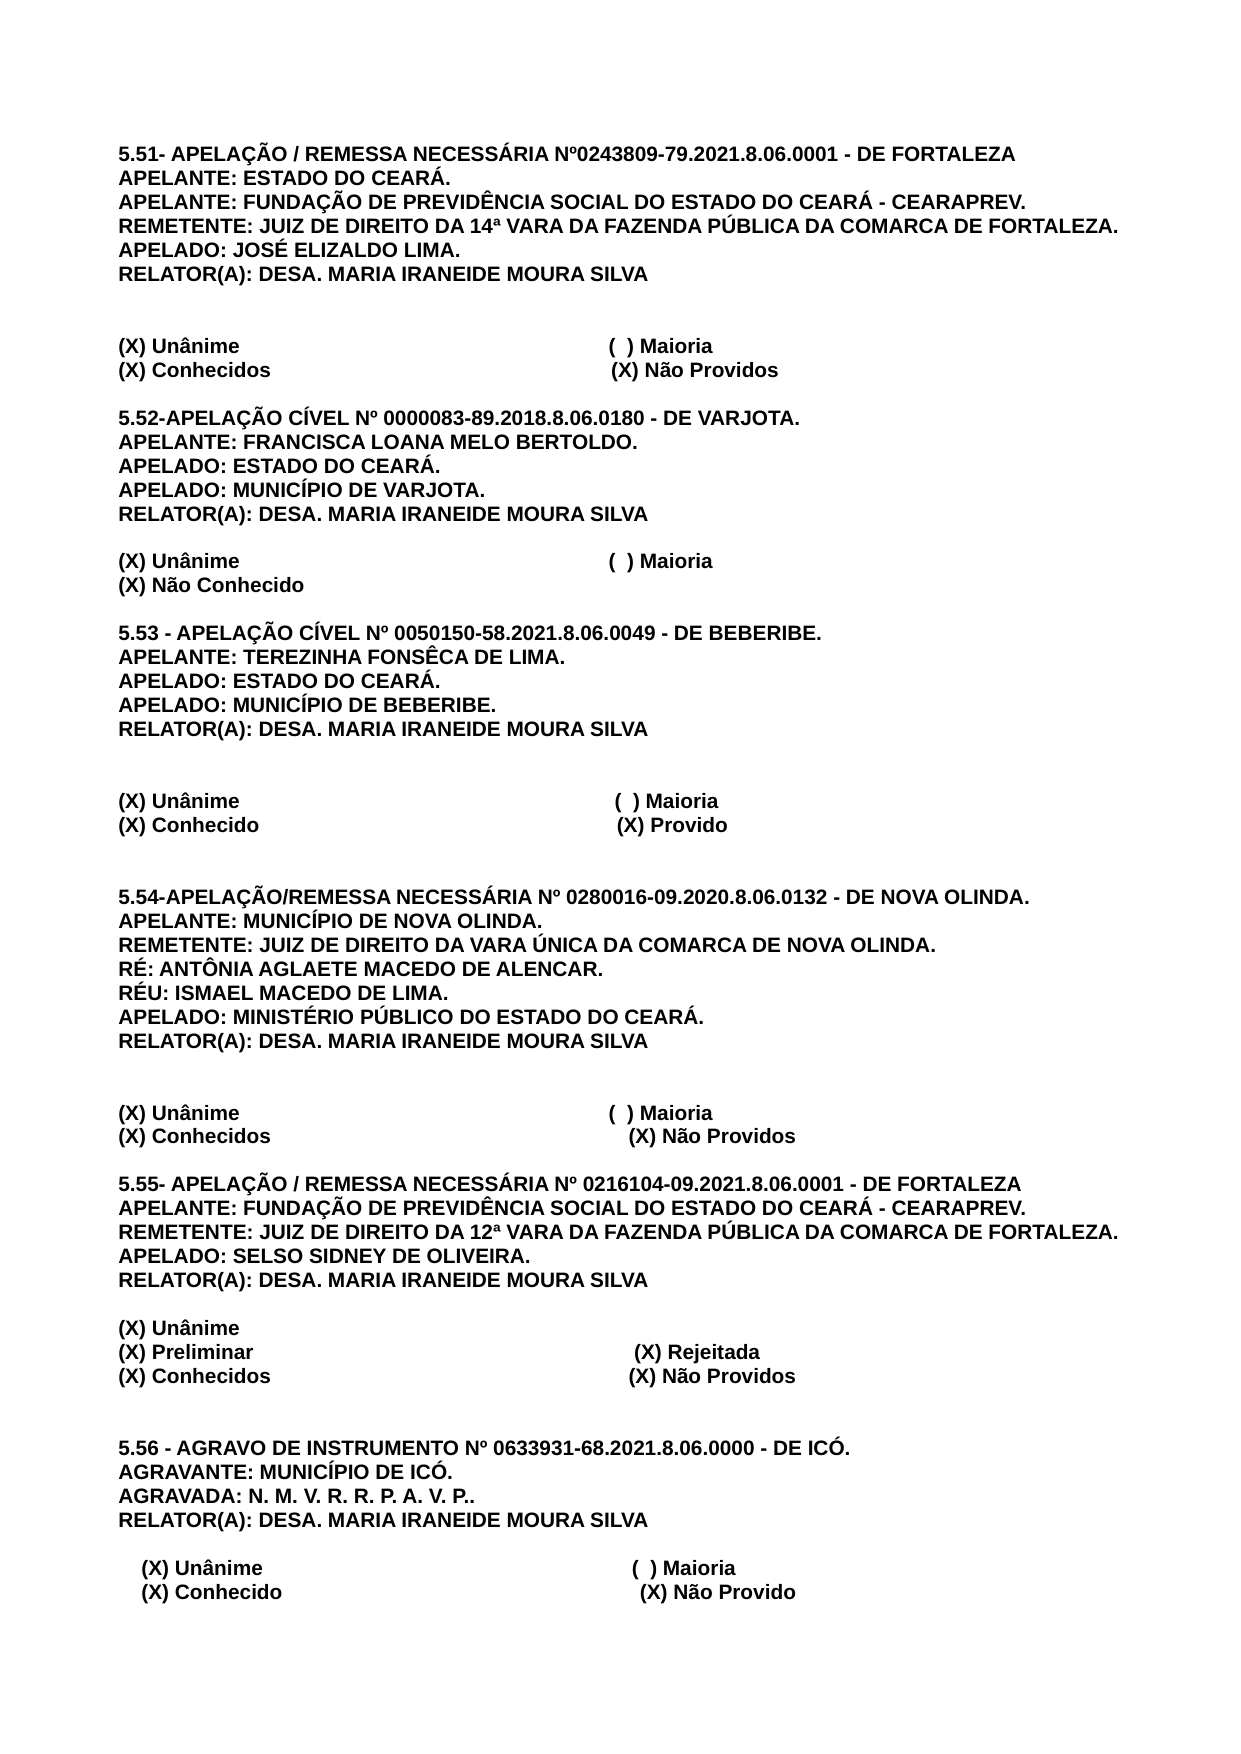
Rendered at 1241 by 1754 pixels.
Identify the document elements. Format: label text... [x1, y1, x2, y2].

text RELATOR(A): DESA. MARIA IRANEIDE MOURA SILVA [118, 501, 1122, 525]
text (X) Unânime ( ) Maioria [118, 1556, 1122, 1579]
text APELADO: SELSO SIDNEY DE OLIVEIRA. [118, 1244, 1122, 1268]
text 5.53 - APELAÇÃO CÍVEL Nº 0050150-58.2021.8.06.0049 - DE BEBERIBE. [118, 621, 1122, 645]
text (X) Preliminar (X) Rejeitada [118, 1340, 1122, 1364]
text RELATOR(A): DESA. MARIA IRANEIDE MOURA SILVA [118, 1268, 1122, 1292]
text 5.56 - AGRAVO DE INSTRUMENTO Nº 0633931-68.2021.8.06.0000 - DE ICÓ. [118, 1436, 1122, 1460]
text APELADO: MUNICÍPIO DE BEBERIBE. [118, 693, 1122, 717]
text 5.55- APELAÇÃO / REMESSA NECESSÁRIA Nº 0216104-09.2021.8.06.0001 - DE FORTALEZA [118, 1172, 1122, 1196]
text APELADO: ESTADO DO CEARÁ. [118, 453, 1122, 477]
text (X) Conhecido (X) Não Provido [118, 1579, 1122, 1603]
text (X) Conhecidos (X) Não Providos [118, 1124, 1122, 1148]
text (X) Conhecidos (X) Não Providos [118, 358, 1122, 382]
text 5.52-APELAÇÃO CÍVEL Nº 0000083-89.2018.8.06.0180 - DE VARJOTA. [118, 406, 1122, 429]
text APELADO: MINISTÉRIO PÚBLICO DO ESTADO DO CEARÁ. [118, 1004, 1122, 1028]
text (X) Unânime [118, 1316, 1122, 1340]
text REMETENTE: JUIZ DE DIREITO DA 14ª VARA DA FAZENDA PÚBLICA DA COMARCA DE FORTALEZA. [118, 214, 1122, 238]
text 5.51- APELAÇÃO / REMESSA NECESSÁRIA Nº0243809-79.2021.8.06.0001 - DE FORTALEZA [118, 142, 1122, 166]
text 5.54-APELAÇÃO/REMESSA NECESSÁRIA Nº 0280016-09.2020.8.06.0132 - DE NOVA OLINDA. [118, 885, 1122, 909]
text (X) Unânime ( ) Maioria [118, 549, 1122, 573]
text (X) Conhecidos (X) Não Providos [118, 1364, 1122, 1388]
text REMETENTE: JUIZ DE DIREITO DA 12ª VARA DA FAZENDA PÚBLICA DA COMARCA DE FORTALEZA. [118, 1220, 1122, 1244]
text APELANTE: FUNDAÇÃO DE PREVIDÊNCIA SOCIAL DO ESTADO DO CEARÁ - CEARAPREV. [118, 190, 1122, 214]
text RELATOR(A): DESA. MARIA IRANEIDE MOURA SILVA [118, 1508, 1122, 1532]
text RELATOR(A): DESA. MARIA IRANEIDE MOURA SILVA [118, 262, 1122, 286]
text APELANTE: FRANCISCA LOANA MELO BERTOLDO. [118, 429, 1122, 453]
text (X) Unânime ( ) Maioria [118, 789, 1122, 813]
text (X) Unânime ( ) Maioria [118, 1100, 1122, 1124]
text APELANTE: MUNICÍPIO DE NOVA OLINDA. [118, 909, 1122, 933]
text APELANTE: TEREZINHA FONSÊCA DE LIMA. [118, 645, 1122, 669]
text RELATOR(A): DESA. MARIA IRANEIDE MOURA SILVA [118, 717, 1122, 741]
text (X) Conhecido (X) Provido [118, 813, 1122, 837]
text APELADO: JOSÉ ELIZALDO LIMA. [118, 238, 1122, 262]
text AGRAVADA: N. M. V. R. R. P. A. V. P.. [118, 1484, 1122, 1508]
text APELANTE: FUNDAÇÃO DE PREVIDÊNCIA SOCIAL DO ESTADO DO CEARÁ - CEARAPREV. [118, 1196, 1122, 1220]
text RÉU: ISMAEL MACEDO DE LIMA. [118, 981, 1122, 1004]
text RÉ: ANTÔNIA AGLAETE MACEDO DE ALENCAR. [118, 957, 1122, 981]
text APELADO: ESTADO DO CEARÁ. [118, 669, 1122, 693]
text (X) Unânime ( ) Maioria [118, 334, 1122, 358]
text AGRAVANTE: MUNICÍPIO DE ICÓ. [118, 1460, 1122, 1484]
text REMETENTE: JUIZ DE DIREITO DA VARA ÚNICA DA COMARCA DE NOVA OLINDA. [118, 933, 1122, 957]
text APELANTE: ESTADO DO CEARÁ. [118, 166, 1122, 190]
text APELADO: MUNICÍPIO DE VARJOTA. [118, 477, 1122, 501]
text (X) Não Conhecido [118, 573, 1122, 597]
text RELATOR(A): DESA. MARIA IRANEIDE MOURA SILVA [118, 1028, 1122, 1052]
